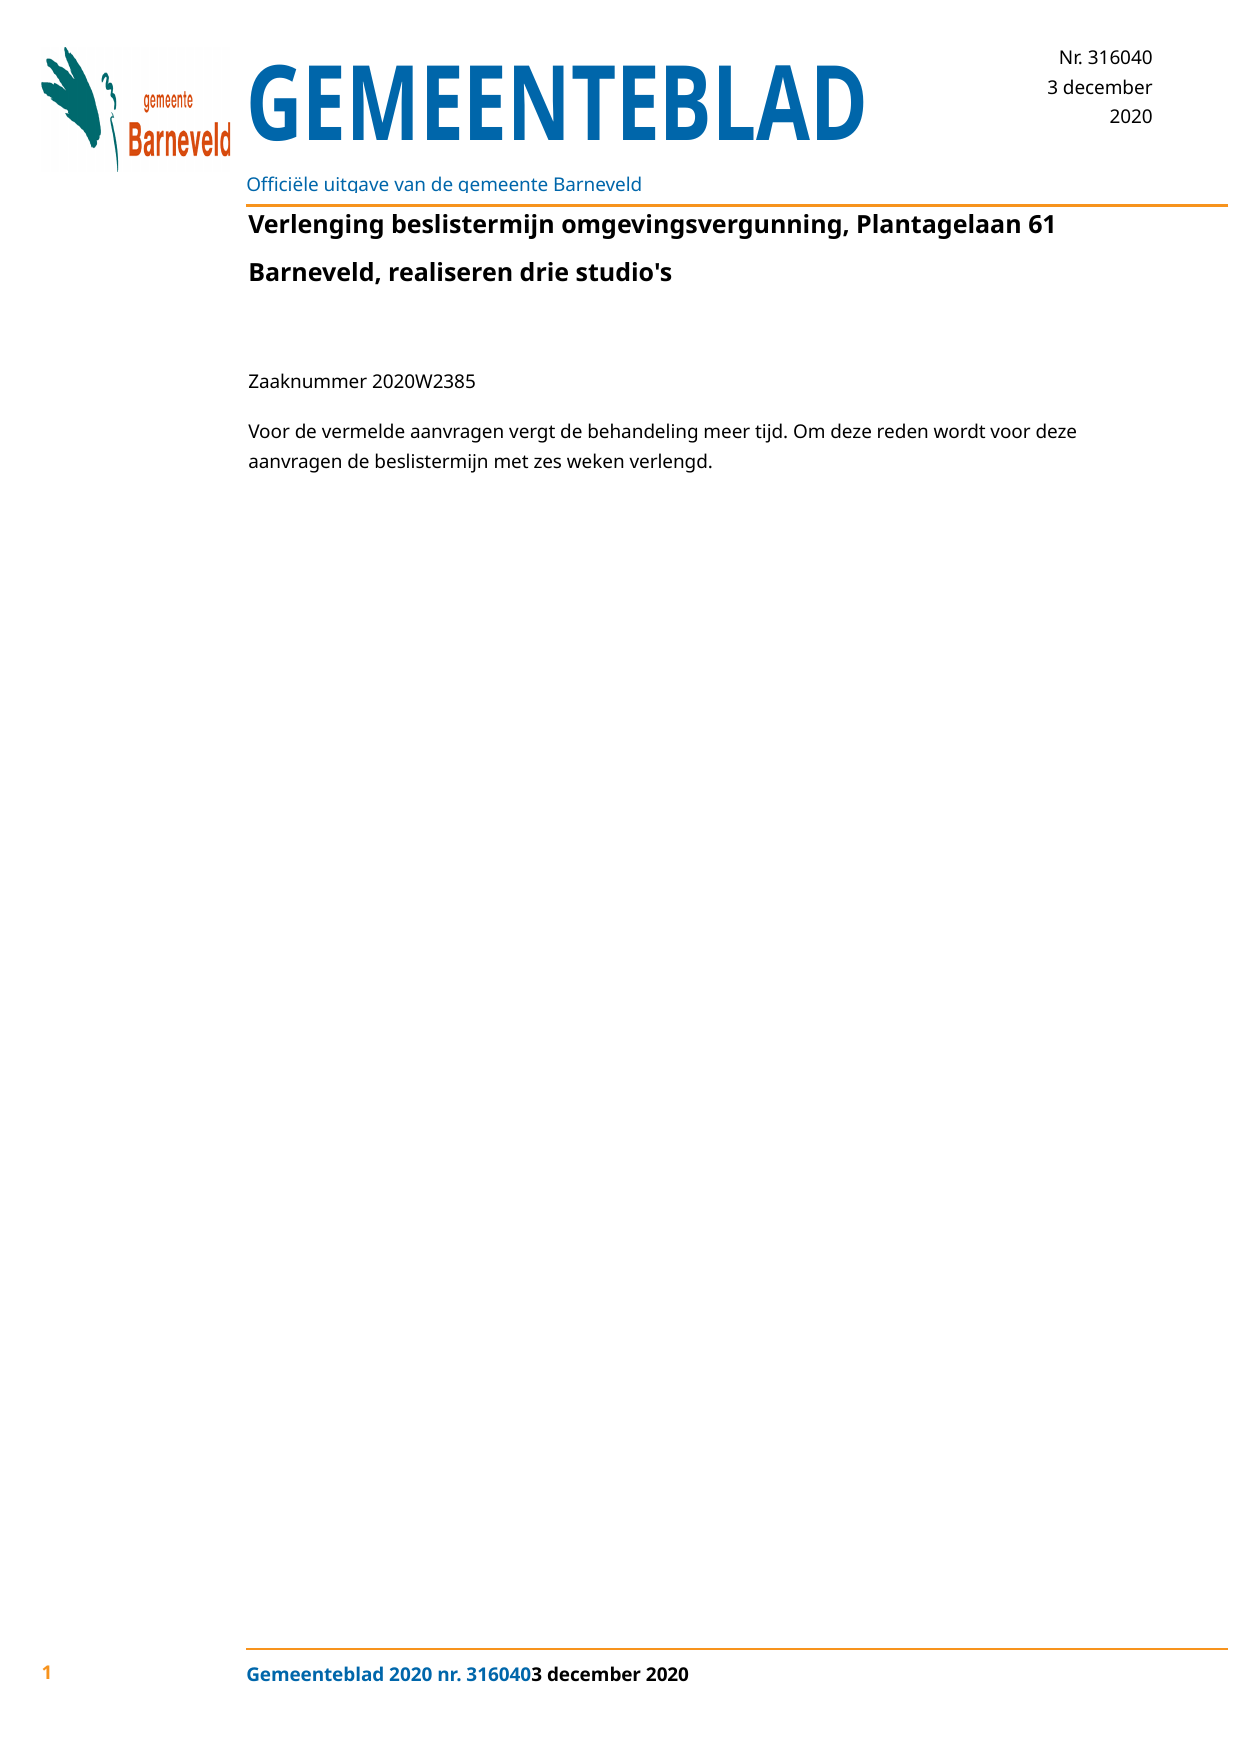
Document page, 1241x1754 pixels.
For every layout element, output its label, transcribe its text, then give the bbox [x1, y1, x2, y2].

text Zaaknummer 2020W2385 [248, 368, 1152, 394]
text Voor de vermelde aanvragen vergt de behandeling meer tijd. Om deze reden wordt voor deze aanvragen de beslistermijn met zes weken verlengd. [248, 419, 1152, 474]
picture [41, 47, 231, 172]
text Verlenging beslistermijn omgevingsvergunning, Plantagelaan 61 Barneveld, realiseren drie studio's [248, 207, 1152, 288]
